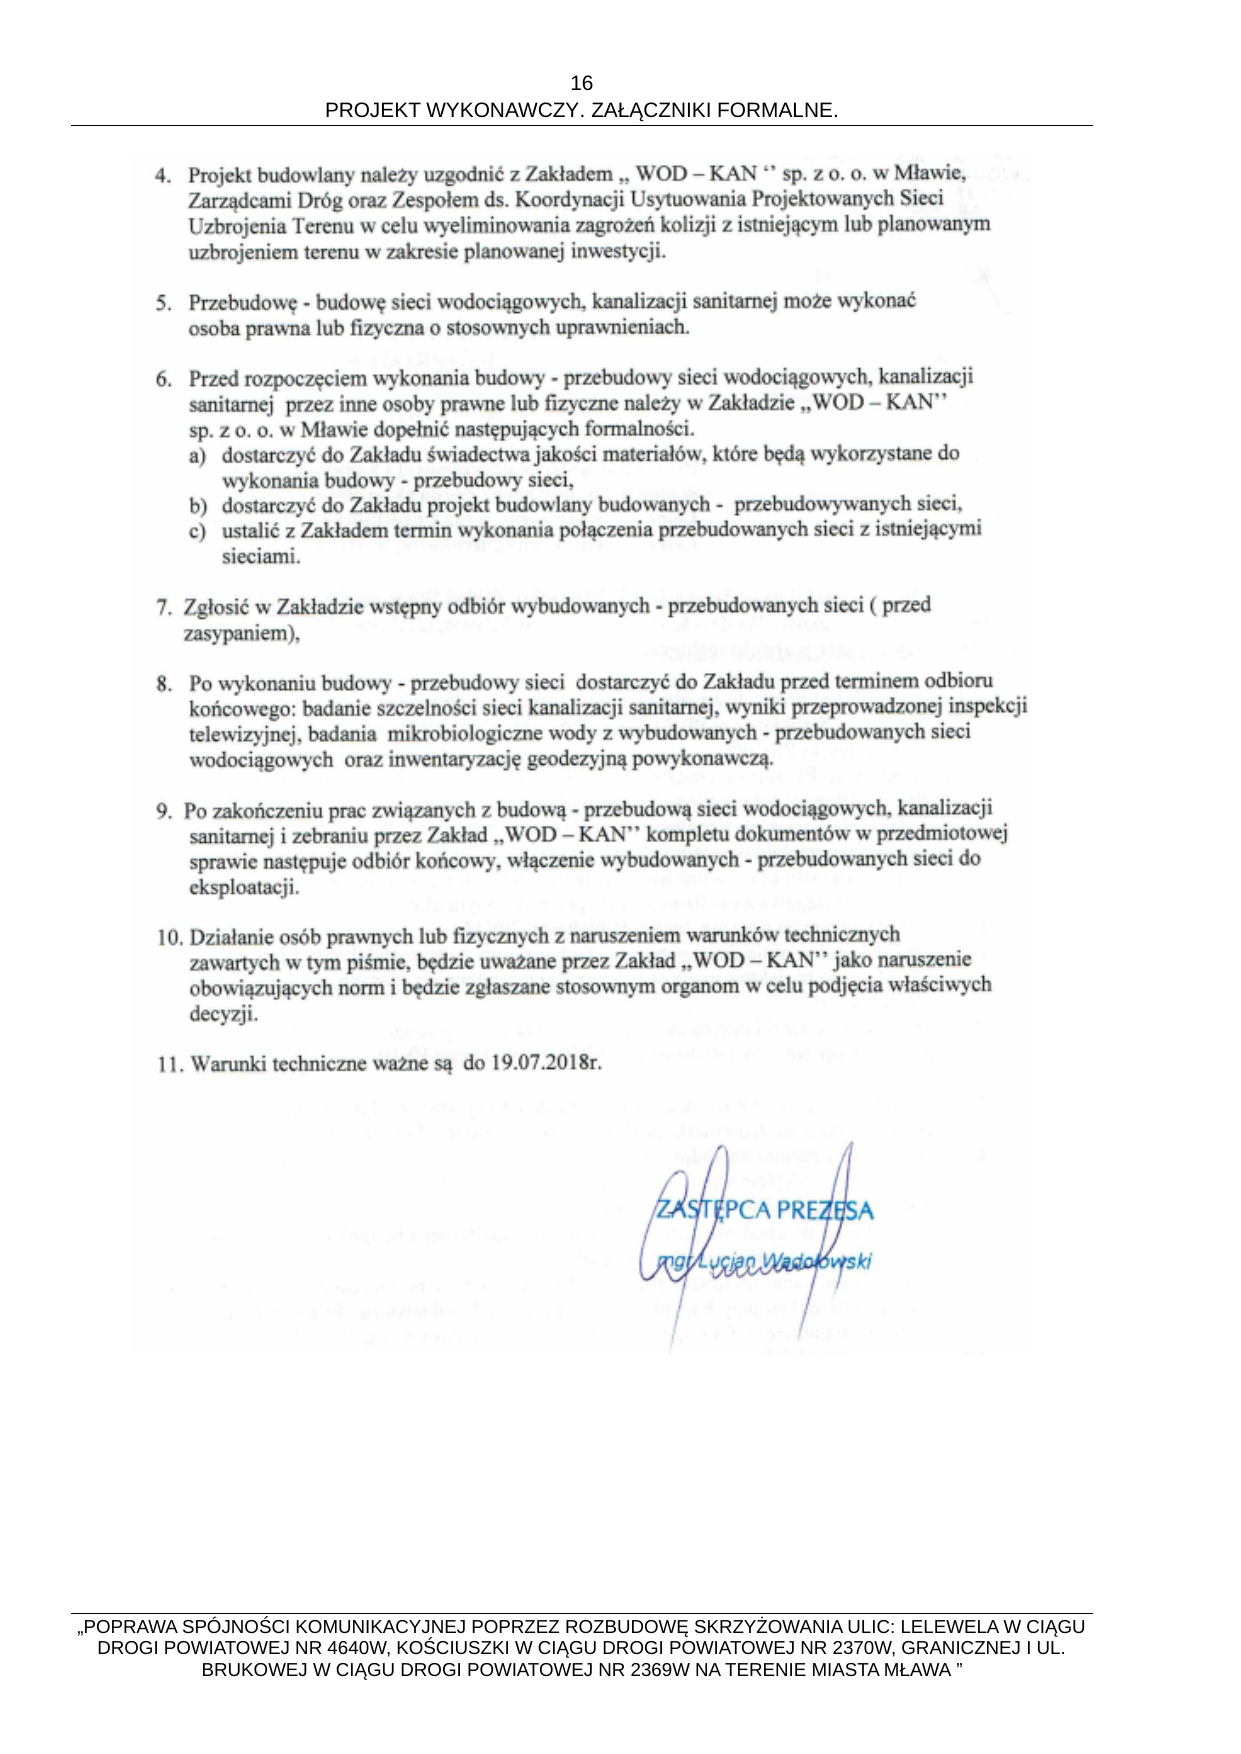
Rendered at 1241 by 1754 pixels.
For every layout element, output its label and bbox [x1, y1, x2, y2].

picture [130, 154, 1034, 1355]
